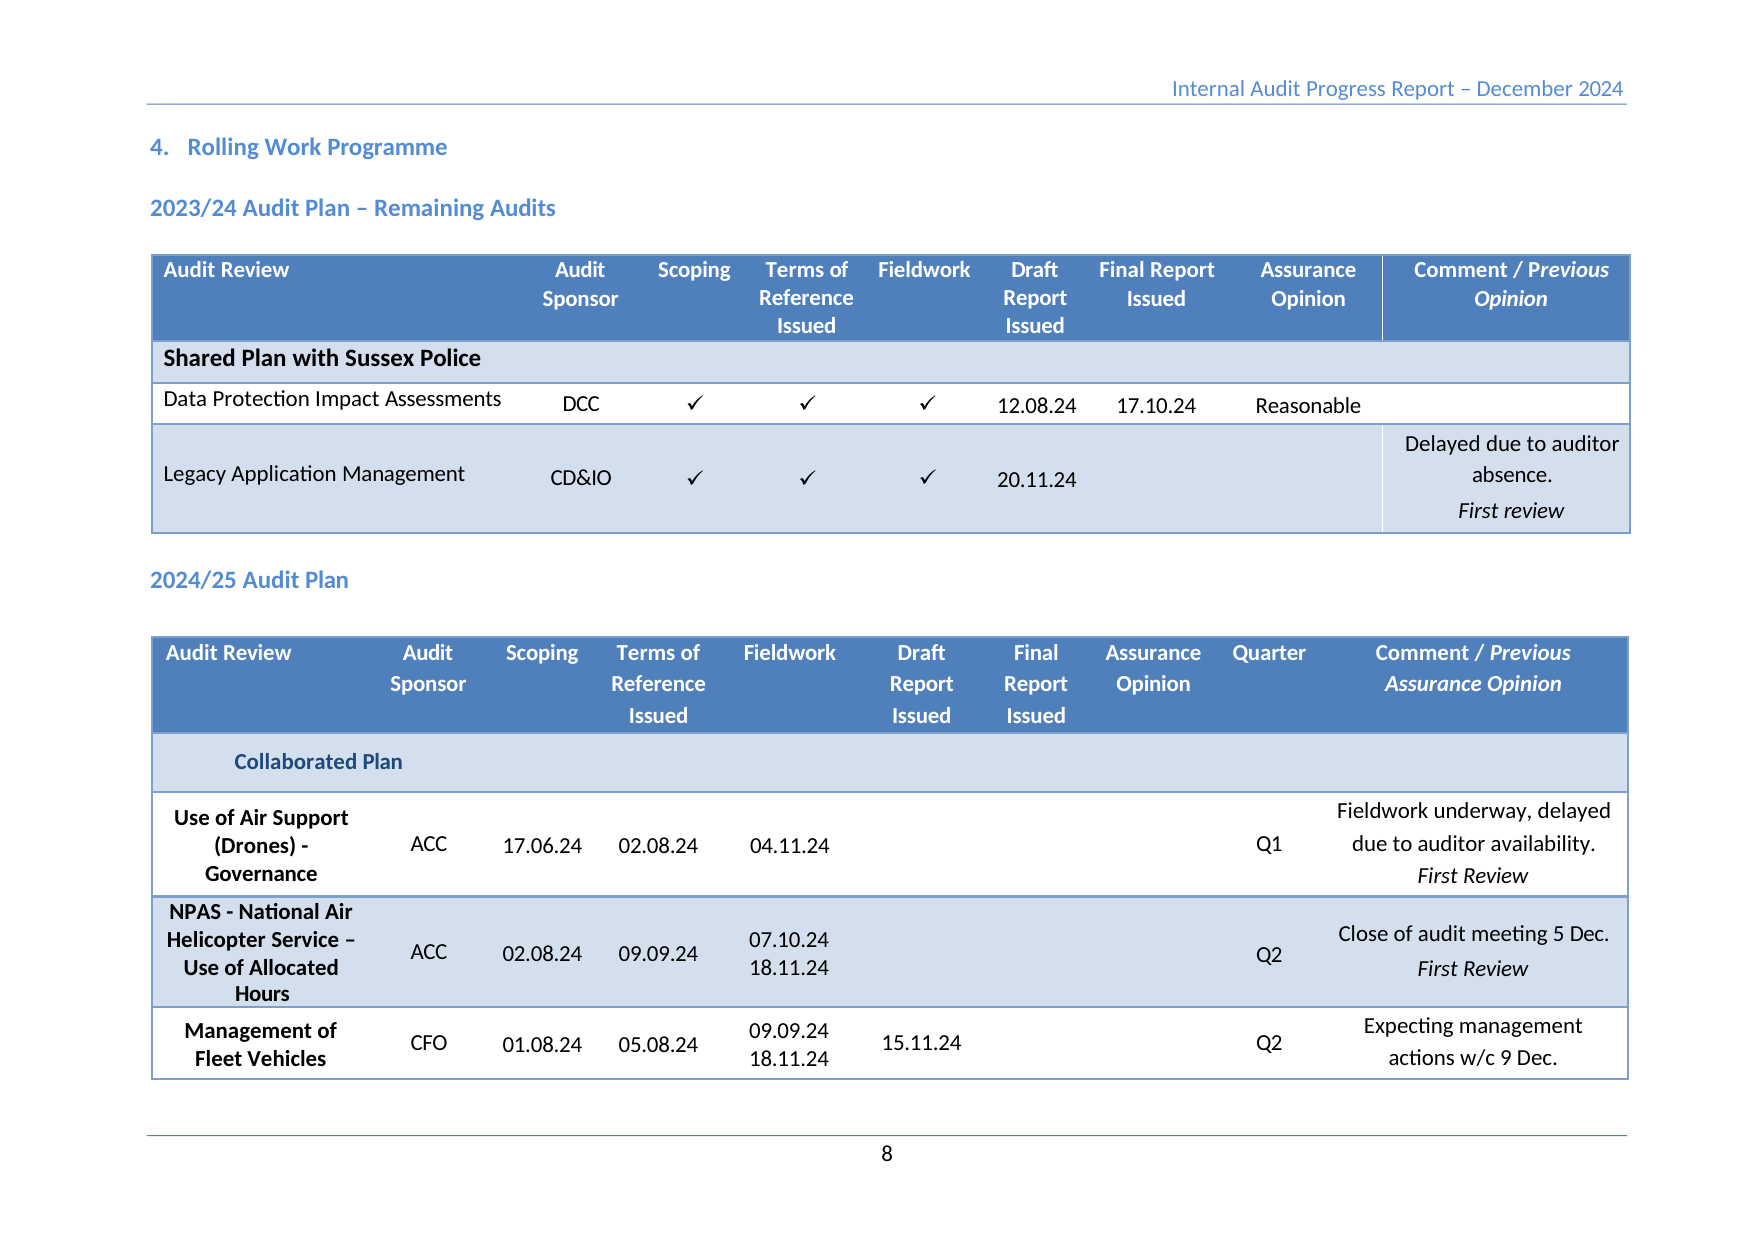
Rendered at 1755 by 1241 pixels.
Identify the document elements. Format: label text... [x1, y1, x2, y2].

table_cell [1087, 425, 1234, 532]
table_cell 09.09.24 [596, 898, 724, 982]
table_cell 20.11.24 [866, 425, 1087, 532]
table_header Comment / Previous Opinion [1383, 256, 1629, 340]
table_cell [1087, 1008, 1217, 1078]
table_cell 12.08.24 [866, 384, 1087, 423]
table_cell Delayed due to auditor absence. First review [1383, 425, 1629, 532]
table_cell [1087, 898, 1217, 1006]
table_cell [1087, 793, 1217, 895]
table_cell Legacy Application Management [153, 425, 523, 532]
table_cell [1234, 425, 1382, 532]
table_cell [983, 793, 1087, 895]
table_cell Data Protection Impact Assessments [153, 384, 523, 423]
table_header Audit Review [153, 256, 523, 340]
table_cell [596, 982, 724, 1006]
table_cell Expecting management actions w/c 9 Dec. [1321, 1008, 1627, 1078]
subtitle Rolling Work Programme [150, 131, 1727, 162]
table_cell [983, 898, 1087, 1006]
table_header Audit Sponsor [523, 256, 638, 340]
table_header Audit Sponsor [372, 638, 484, 732]
table_header Final Report Issued [1087, 256, 1234, 340]
table_cell Q1 [1217, 793, 1321, 895]
table_header Scoping Terms of Reference Issued [638, 256, 866, 340]
table_header Audit Review [153, 638, 372, 732]
table_cell ACC [372, 793, 484, 895]
table_cell [1217, 982, 1321, 1006]
table_cell 04.11.24 [724, 793, 858, 895]
table_cell 02.08.24 [484, 898, 596, 982]
table_cell 15.11.24 [858, 1008, 983, 1078]
table_cell 09.09.24 18.11.24 [724, 1008, 858, 1078]
table_cell 01.08.24 [484, 1008, 596, 1078]
table_cell CD&IO [523, 425, 638, 532]
table_header Fieldwork Draft Report Issued [866, 256, 1087, 340]
table_cell   [638, 425, 866, 532]
table_cell Q2 [1217, 1008, 1321, 1078]
table_cell Close of audit meeting 5 Dec. First Review [1321, 898, 1627, 982]
table_cell 17.06.24 [484, 793, 596, 895]
table_cell [983, 1008, 1087, 1078]
table_cell 17.10.24 [1087, 384, 1234, 423]
text 2024/25 Audit Plan [150, 565, 1727, 595]
table_cell 07.10.24 18.11.24 [724, 898, 858, 982]
table_cell NPAS - National Air Helicopter Service – Use of Allocated [153, 898, 372, 982]
table_cell ACC [372, 898, 484, 982]
table_cell [1383, 384, 1629, 423]
table_cell [484, 982, 596, 1006]
table_header Assurance Opinion [1234, 256, 1382, 340]
table_cell Management of Fleet Vehicles [153, 1008, 372, 1078]
table_cell 02.08.24 [596, 793, 724, 895]
table_cell Hours [153, 982, 372, 1006]
table_header Scoping [484, 638, 596, 732]
table_cell Q2 [1217, 898, 1321, 982]
table_cell [858, 898, 983, 1006]
table_header Assurance Opinion [1087, 638, 1217, 732]
table_cell [372, 982, 484, 1006]
table_cell CFO [372, 1008, 484, 1078]
table_header Draft Report Issued [858, 638, 983, 732]
table_header Final Report Issued [983, 638, 1087, 732]
table_cell 05.08.24 [596, 1008, 724, 1078]
table_cell Fieldwork underway, delayed due to auditor availability. First Review [1321, 793, 1627, 895]
table_header Terms of Reference Issued [596, 638, 724, 732]
table_cell [724, 982, 858, 1006]
table_cell   [638, 384, 866, 423]
table_cell Use of Air Support (Drones) - Governance [153, 793, 372, 895]
table_header Fieldwork [724, 638, 858, 732]
table_header Comment / Previous Assurance Opinion [1321, 638, 1627, 732]
table_cell DCC [523, 384, 638, 423]
table_cell Collaborated Plan [153, 734, 1627, 791]
table_cell Shared Plan with Sussex Police [153, 342, 1629, 382]
table_cell Reasonable [1234, 384, 1382, 423]
table_header Quarter [1217, 638, 1321, 732]
table_cell [858, 793, 983, 895]
subtitle 2023/24 Audit Plan – Remaining Audits [150, 192, 1727, 223]
table_cell [1321, 982, 1627, 1006]
